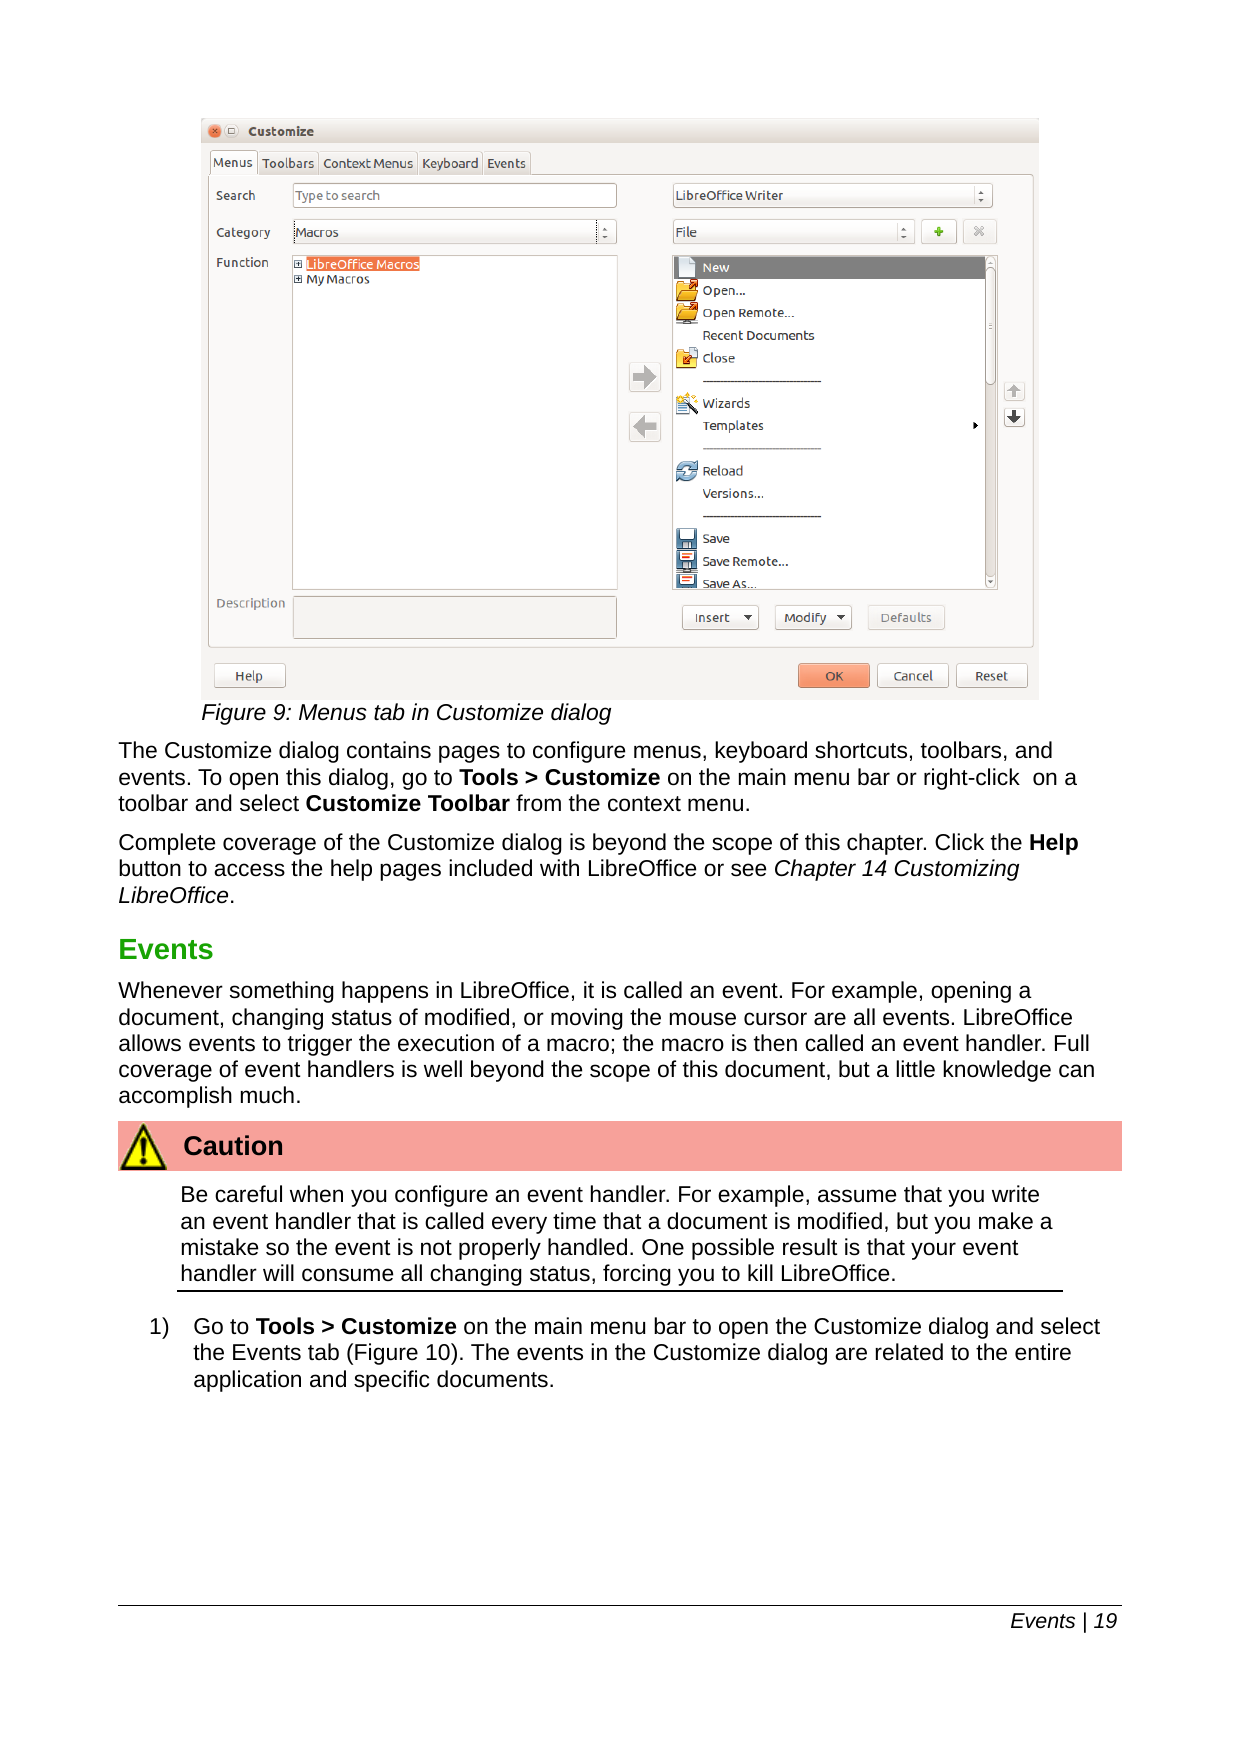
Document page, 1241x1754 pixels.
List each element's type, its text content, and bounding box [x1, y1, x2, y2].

text Complete coverage of the Customize dialog is beyond the scope of this chapter. Click the Help button to access the help pages included with LibreOffice or see Chapter 14 Customizing LibreOffice. [118, 829, 1122, 908]
subtitle Caution [118, 1121, 1122, 1171]
list Go to Tools > Customize on the main menu bar to open the Customize dialog and select the Events tab (Figure 10). The events in the Customize dialog are related to the entire application and specific documents. [169, 1313, 1122, 1392]
subtitle Events [118, 932, 1122, 965]
text Figure 9: Menus tab in Customize dialog [201, 700, 1039, 726]
text The Customize dialog contains pages to configure menus, keyboard shortcuts, toolbars, and events. To open this dialog, go to Tools > Customize on the main menu bar or right-click on a toolbar and select Customize Toolbar from the context menu. [118, 737, 1122, 817]
picture [201, 118, 1039, 700]
text Be careful when you configure an event handler. For example, assume that you write an event handler that is called every time that a document is modified, but you make a mistake so the event is not properly handled. One possible result is that your event handler will consume all changing status, forcing you to kill LibreOffice. [177, 1178, 1063, 1290]
text Whenever something happens in LibreOffice, it is called an event. For example, opening a document, changing status of modified, or moving the mouse cursor are all events. LibreOffice allows events to trigger the execution of a macro; the macro is then called an event handler. Full coverage of event handlers is well beyond the scope of this document, but a little knowledge can accomplish much. [118, 977, 1122, 1109]
picture [119, 1122, 167, 1170]
